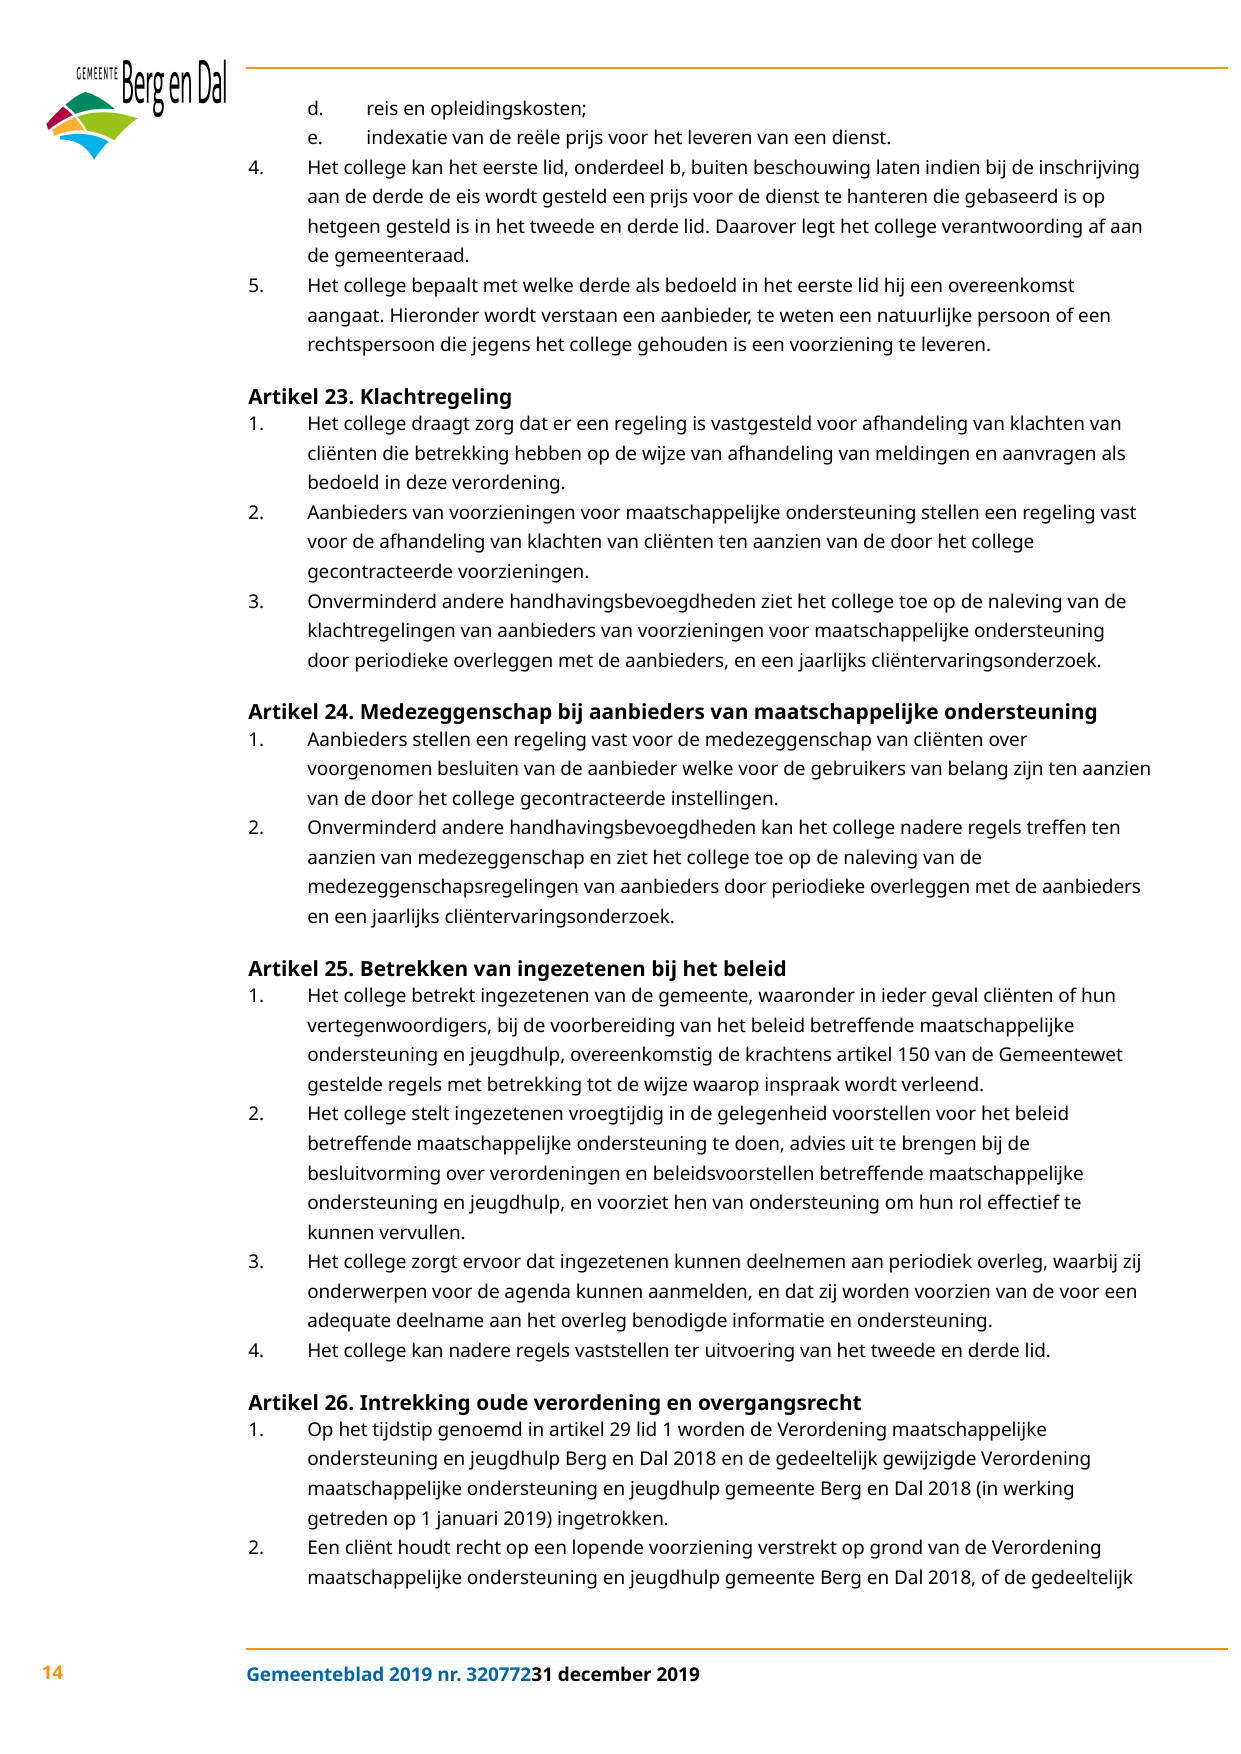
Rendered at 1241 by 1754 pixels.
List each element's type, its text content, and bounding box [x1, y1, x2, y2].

list Op het tijdstip genoemd in artikel 29 lid 1 worden de Verordening maatschappelijke ondersteuning en jeugdhulp Berg en Dal 2018 en de gedeeltelijk gewijzigde Verordening maatschappelijke ondersteuning en jeugdhulp gemeente Berg en Dal 2018 (in werking getreden op 1 januari 2019) ingetrokken. [248, 1416, 1152, 1531]
list Aanbieders van voorzieningen voor maatschappelijke ondersteuning stellen een regeling vast voor de afhandeling van klachten van cliënten ten aanzien van de door het college gecontracteerde voorzieningen. [248, 499, 1152, 584]
list Het college bepaalt met welke derde als bedoeld in het eerste lid hij een overeenkomst aangaat. Hieronder wordt verstaan een aanbieder, te weten een natuurlijke persoon of een rechtspersoon die jegens het college gehouden is een voorziening te leveren. [248, 272, 1152, 357]
text Artikel 24. Medezeggenschap bij aanbieders van maatschappelijke ondersteuning [248, 697, 1152, 726]
list Een cliënt houdt recht op een lopende voorziening verstrekt op grond van de Verordening maatschappelijke ondersteuning en jeugdhulp gemeente Berg en Dal 2018, of de gedeeltelijk [248, 1534, 1152, 1590]
text Artikel 26. Intrekking oude verordening en overgangsrecht [248, 1388, 1152, 1416]
list Het college draagt zorg dat er een regeling is vastgesteld voor afhandeling van klachten van cliënten die betrekking hebben op de wijze van afhandeling van meldingen en aanvragen als bedoeld in deze verordening. [248, 410, 1152, 495]
list Het college betrekt ingezetenen van de gemeente, waaronder in ieder geval cliënten of hun vertegenwoordigers, bij de voorbereiding van het beleid betreffende maatschappelijke ondersteuning en jeugdhulp, overeenkomstig de krachtens artikel 150 van de Gemeentewet gestelde regels met betrekking tot de wijze waarop inspraak wordt verleend. [248, 982, 1152, 1097]
list Onverminderd andere handhavingsbevoegdheden ziet het college toe op de naleving van de klachtregelingen van aanbieders van voorzieningen voor maatschappelijke ondersteuning door periodieke overleggen met de aanbieders, en een jaarlijks cliëntervaringsonderzoek. [248, 588, 1152, 673]
text Artikel 25. Betrekken van ingezetenen bij het beleid [248, 954, 1152, 982]
list Het college stelt ingezetenen vroegtijdig in de gelegenheid voorstellen voor het beleid betreffende maatschappelijke ondersteuning te doen, advies uit te brengen bij de besluitvorming over verordeningen en beleidsvoorstellen betreffende maatschappelijke ondersteuning en jeugdhulp, en voorziet hen van ondersteuning om hun rol effectief te kunnen vervullen. [248, 1101, 1152, 1244]
picture [41, 47, 231, 172]
list Het college kan het eerste lid, onderdeel b, buiten beschouwing laten indien bij de inschrijving aan de derde de eis wordt gesteld een prijs voor de dienst te hanteren die gebaseerd is op hetgeen gesteld is in het tweede en derde lid. Daarover legt het college verantwoording af aan de gemeenteraad. [248, 154, 1152, 268]
list indexatie van de reële prijs voor het leveren van een dienst. [307, 124, 1152, 150]
list Het college zorgt ervoor dat ingezetenen kunnen deelnemen aan periodiek overleg, waarbij zij onderwerpen voor de agenda kunnen aanmelden, en dat zij worden voorzien van de voor een adequate deelname aan het overleg benodigde informatie en ondersteuning. [248, 1248, 1152, 1333]
list reis en opleidingskosten; [307, 95, 1152, 121]
text Artikel 23. Klachtregeling [248, 382, 1152, 410]
list Onverminderd andere handhavingsbevoegdheden kan het college nadere regels treffen ten aanzien van medezeggenschap en ziet het college toe op de naleving van de medezeggenschapsregelingen van aanbieders door periodieke overleggen met de aanbieders en een jaarlijks cliëntervaringsonderzoek. [248, 814, 1152, 929]
list Aanbieders stellen een regeling vast voor de medezeggenschap van cliënten over voorgenomen besluiten van de aanbieder welke voor de gebruikers van belang zijn ten aanzien van de door het college gecontracteerde instellingen. [248, 726, 1152, 811]
list Het college kan nadere regels vaststellen ter uitvoering van het tweede en derde lid. [248, 1337, 1152, 1363]
